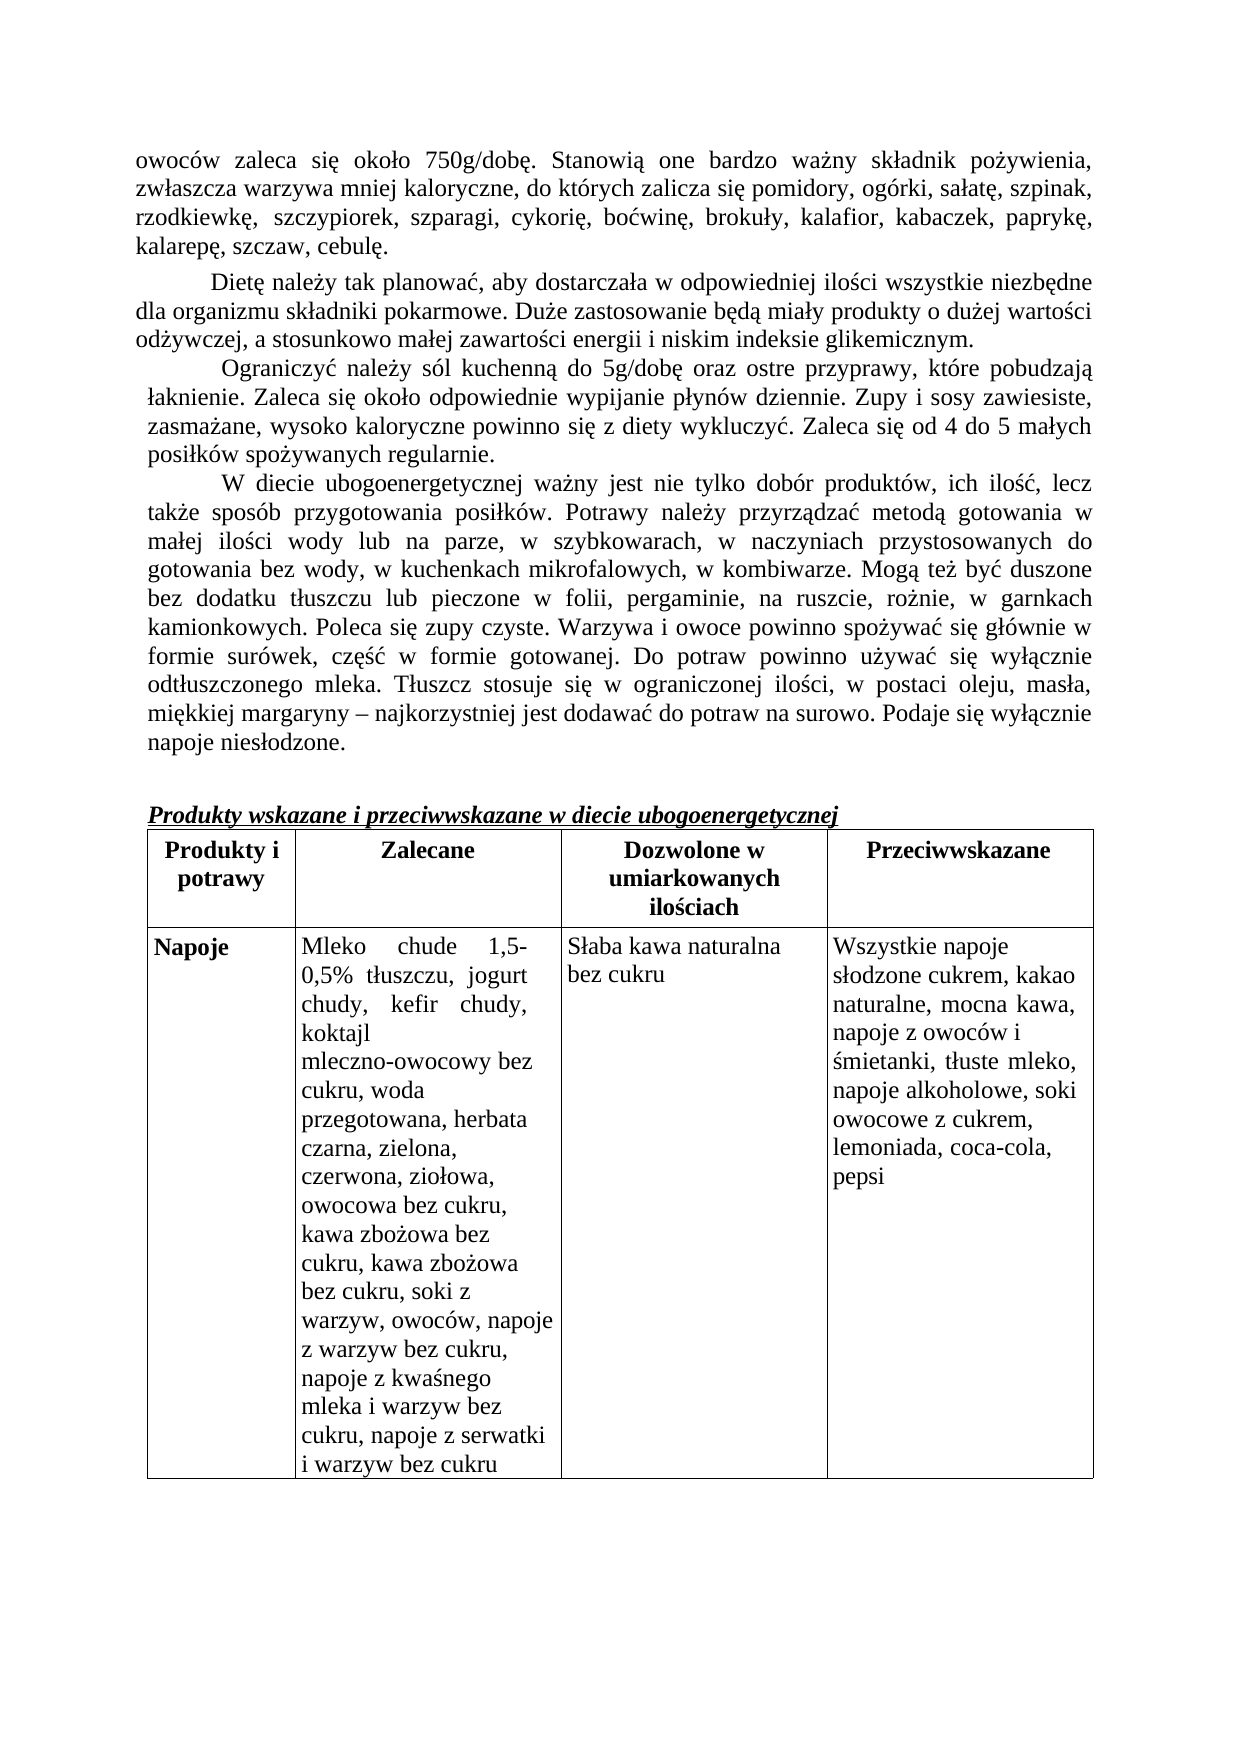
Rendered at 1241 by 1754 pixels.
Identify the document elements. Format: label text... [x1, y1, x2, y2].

table_header Produkty i potrawy [148, 830, 295, 926]
table_cell Mleko chude 1,5-0,5% tłuszczu, jogurt chudy, kefir chudy, koktajl mleczno-owocowy bez cukru, woda przegotowana, herbata czarna, zielona, czerwona, ziołowa, owocowa bez cukru, kawa zbożowa bez cukru, kawa zbożowa bez cukru, soki z warzyw, owoców, napoje z warzyw bez cukru, napoje z kwaśnego mleka i warzyw bez cukru, napoje z serwatki i warzyw bez cukru [296, 928, 561, 1478]
text Dietę należy tak planować, aby dostarczała w odpowiedniej ilości wszystkie niezbędne dla organizmu składniki pokarmowe. Duże zastosowanie będą miały produkty o dużej wartości odżywczej, a stosunkowo małej zawartości energii i niskim indeksie glikemicznym. [135, 267, 1093, 353]
table_cell Napoje [148, 928, 295, 1478]
text Ograniczyć należy sól kuchenną do 5g/dobę oraz ostre przyprawy, które pobudzają łaknienie. Zaleca się około odpowiednie wypijanie płynów dziennie. Zupy i sosy zawiesiste, zasmażane, wysoko kaloryczne powinno się z diety wykluczyć. Zaleca się od 4 do 5 małych posiłków spożywanych regularnie. [147, 353, 1093, 468]
text W diecie ubogoenergetycznej ważny jest nie tylko dobór produktów, ich ilość, lecz także sposób przygotowania posiłków. Potrawy należy przyrządzać metodą gotowania w małej ilości wody lub na parze, w szybkowarach, w naczyniach przystosowanych do gotowania bez wody, w kuchenkach mikrofalowych, w kombiwarze. Mogą też być duszone bez dodatku tłuszczu lub pieczone w folii, pergaminie, na ruszcie, rożnie, w garnkach kamionkowych. Poleca się zupy czyste. Warzywa i owoce powinno spożywać się głównie w formie surówek, część w formie gotowanej. Do potraw powinno używać się wyłącznie odtłuszczonego mleka. Tłuszcz stosuje się w ograniczonej ilości, w postaci oleju, masła, miękkiej margaryny – najkorzystniej jest dodawać do potraw na surowo. Podaje się wyłącznie napoje niesłodzone. [147, 468, 1093, 756]
table_header Dozwolone w umiarkowanych ilościach [562, 830, 827, 926]
text Produkty wskazane i przeciwwskazane w diecie ubogoenergetycznej [147, 800, 1105, 828]
table_cell Wszystkie napoje słodzone cukrem, kakao naturalne, mocna kawa, napoje z owoców i śmietanki, tłuste mleko, napoje alkoholowe, soki owocowe z cukrem, lemoniada, coca-cola, pepsi [828, 928, 1093, 1478]
text owoców zaleca się około 750g/dobę. Stanowią one bardzo ważny składnik pożywienia, zwłaszcza warzywa mniej kaloryczne, do których zalicza się pomidory, ogórki, sałatę, szpinak, rzodkiewkę, szczypiorek, szparagi, cykorię, boćwinę, brokuły, kalafior, kabaczek, paprykę, kalarepę, szczaw, cebulę. [135, 145, 1093, 260]
table_header Przeciwwskazane [828, 830, 1093, 926]
table_header Zalecane [296, 830, 561, 926]
table_cell Słaba kawa naturalna bez cukru [562, 928, 827, 1478]
